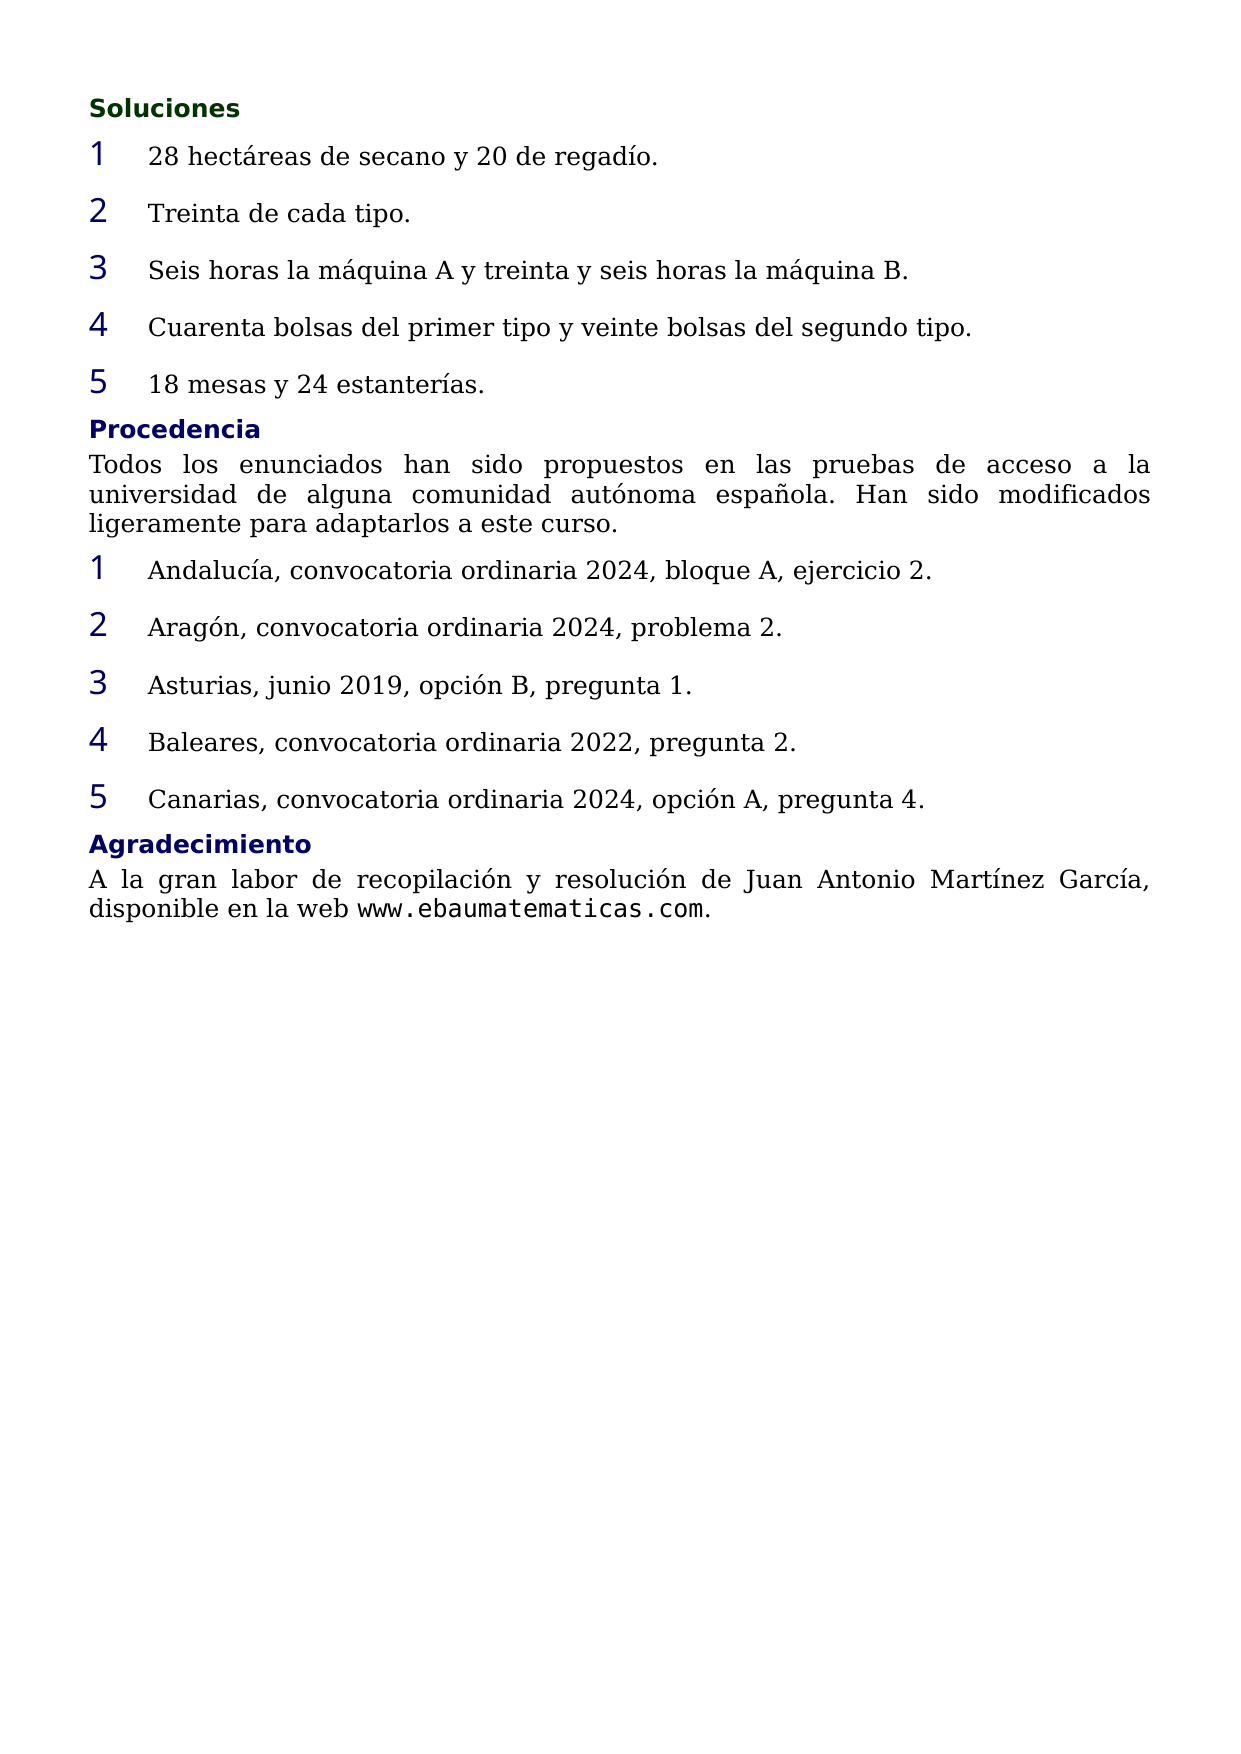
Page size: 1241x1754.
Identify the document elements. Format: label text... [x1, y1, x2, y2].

text Agradecimiento [88, 830, 1152, 859]
text 4 Baleares, convocatoria ordinaria 2022, pregunta 2. [88, 716, 1152, 761]
text Procedencia [88, 416, 1152, 445]
text 3 Asturias, junio 2019, opción B, pregunta 1. [88, 658, 1152, 704]
list Treinta de cada tipo. [88, 187, 1152, 232]
text 1 Andalucía, convocatoria ordinaria 2024, bloque A, ejercicio 2. [88, 544, 1152, 589]
list Cuarenta bolsas del primer tipo y veinte bolsas del segundo tipo. [88, 301, 1152, 347]
text Todos los enunciados han sido propuestos en las pruebas de acceso a la universidad de alguna comunidad autónoma española. Han sido modificados ligeramente para adaptarlos a este curso. [88, 451, 1152, 538]
text 5 Canarias, convocatoria ordinaria 2024, opción A, pregunta 4. [88, 773, 1152, 818]
list 18 mesas y 24 estanterías. [88, 358, 1152, 404]
text Soluciones [88, 94, 1152, 124]
list Seis horas la máquina A y treinta y seis horas la máquina B. [88, 244, 1152, 289]
list 28 hectáreas de secano y 20 de regadío. [88, 129, 1152, 175]
text A la gran labor de recopilación y resolución de Juan Antonio Martínez García, disponible en la web www.ebaumatematicas.com. [88, 865, 1152, 923]
text 2 Aragón, convocatoria ordinaria 2024, problema 2. [88, 601, 1152, 647]
